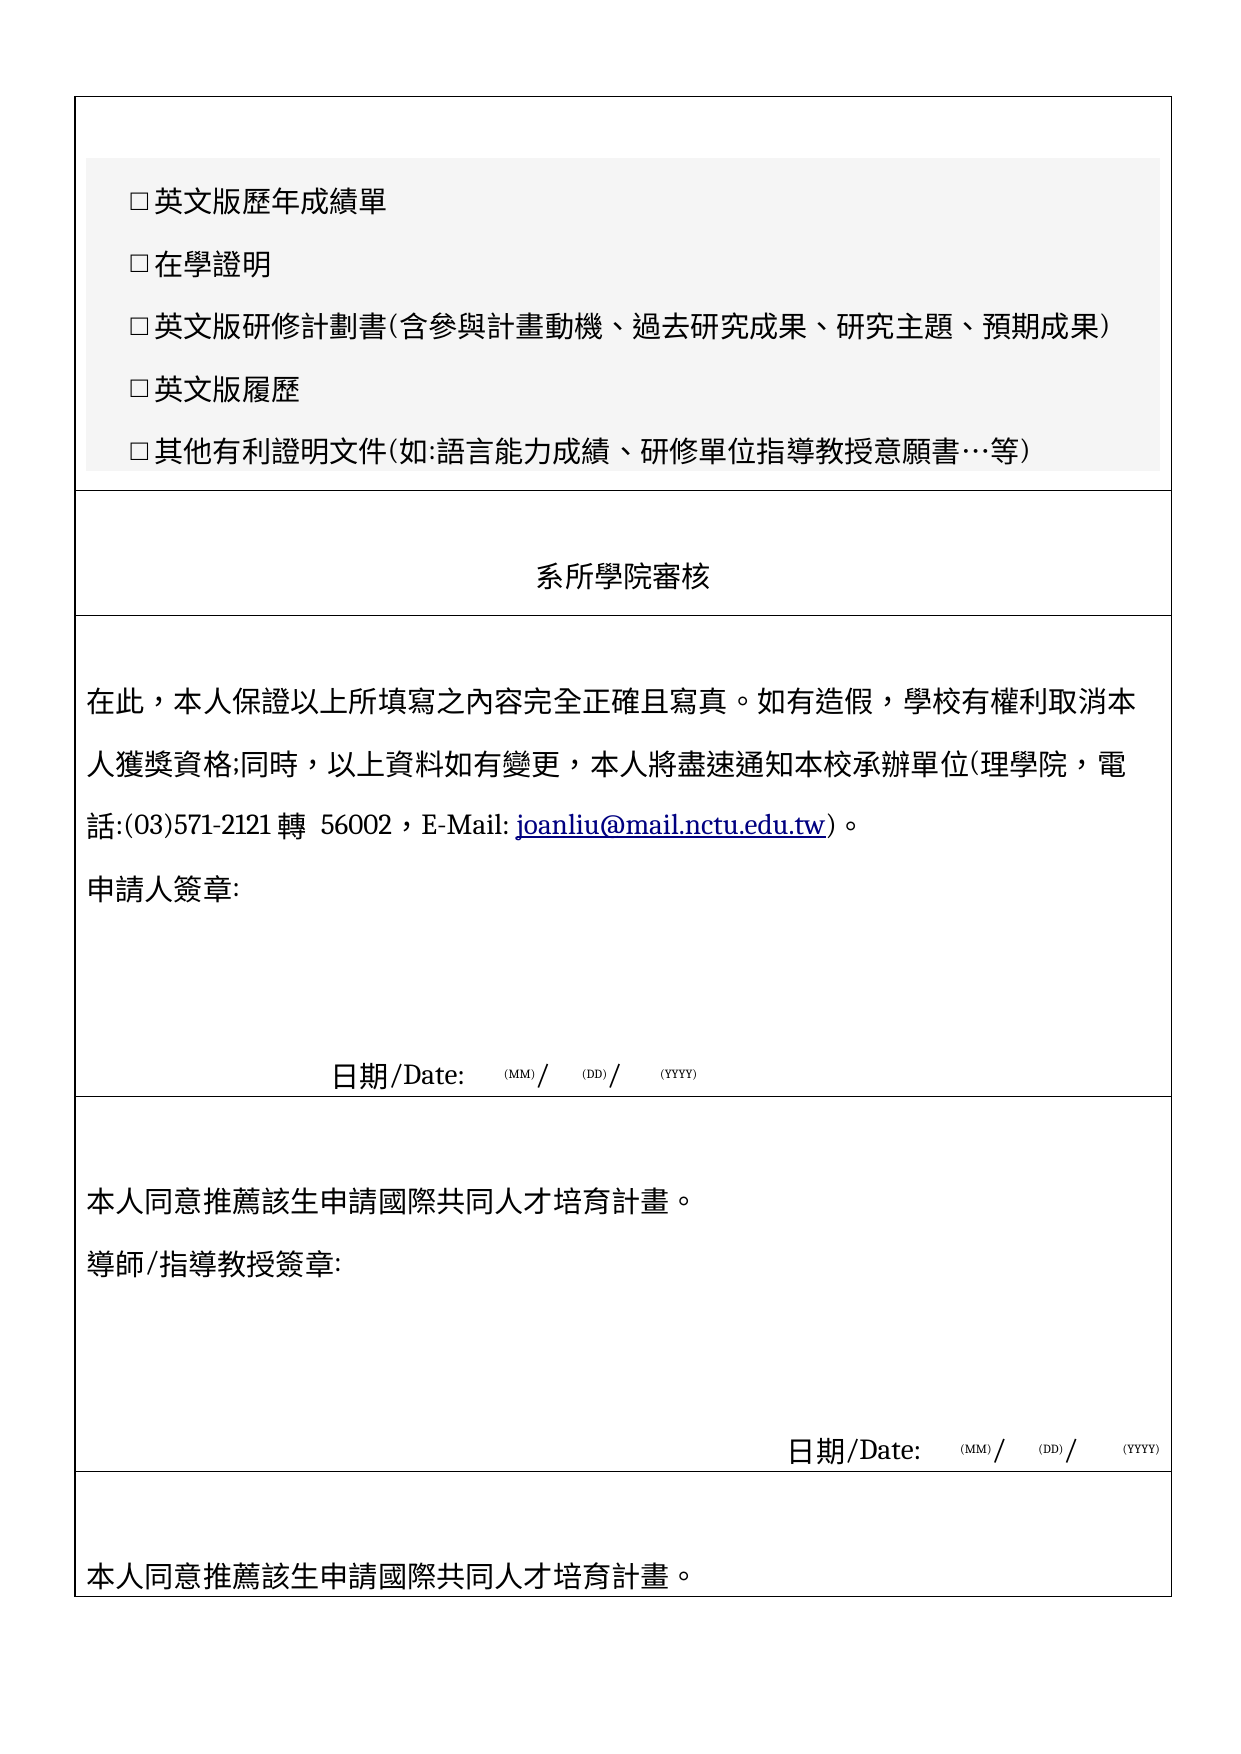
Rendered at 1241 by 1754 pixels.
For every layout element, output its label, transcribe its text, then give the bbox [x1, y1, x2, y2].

table_cell 系所學院審核 [76, 491, 1171, 614]
table_cell 本人同意推薦該生申請國際共同人才培育計畫。 導師/指導教授簽章: 日期/Date: (MM)/ (DD)/ (YYYY) [76, 1097, 1171, 1471]
table_cell 在此，本人保證以上所填寫之內容完全正確且寫真。如有造假，學校有權利取消本人獲獎資格;同時，以上資料如有變更，本人將盡速通知本校承辦單位(理學院，電話:(03)571-2121 轉 56002，E-Mail: joanliu@mail.nctu.edu.tw)。 申請人簽章: 日期/Date: (MM)/ (DD)/ (YYYY) [76, 616, 1171, 1096]
table_cell □ 英文版歷年成績單 □ 在學證明 □ 英文版研修計劃書(含參與計畫動機、過去研究成果、研究主題、預期成果) □ 英文版履歷 □ 其他有利證明文件(如:語言能力成績、研修單位指導教授意願書…等) [76, 97, 1171, 489]
table_cell 本人同意推薦該生申請國際共同人才培育計畫。 [76, 1472, 1171, 1596]
